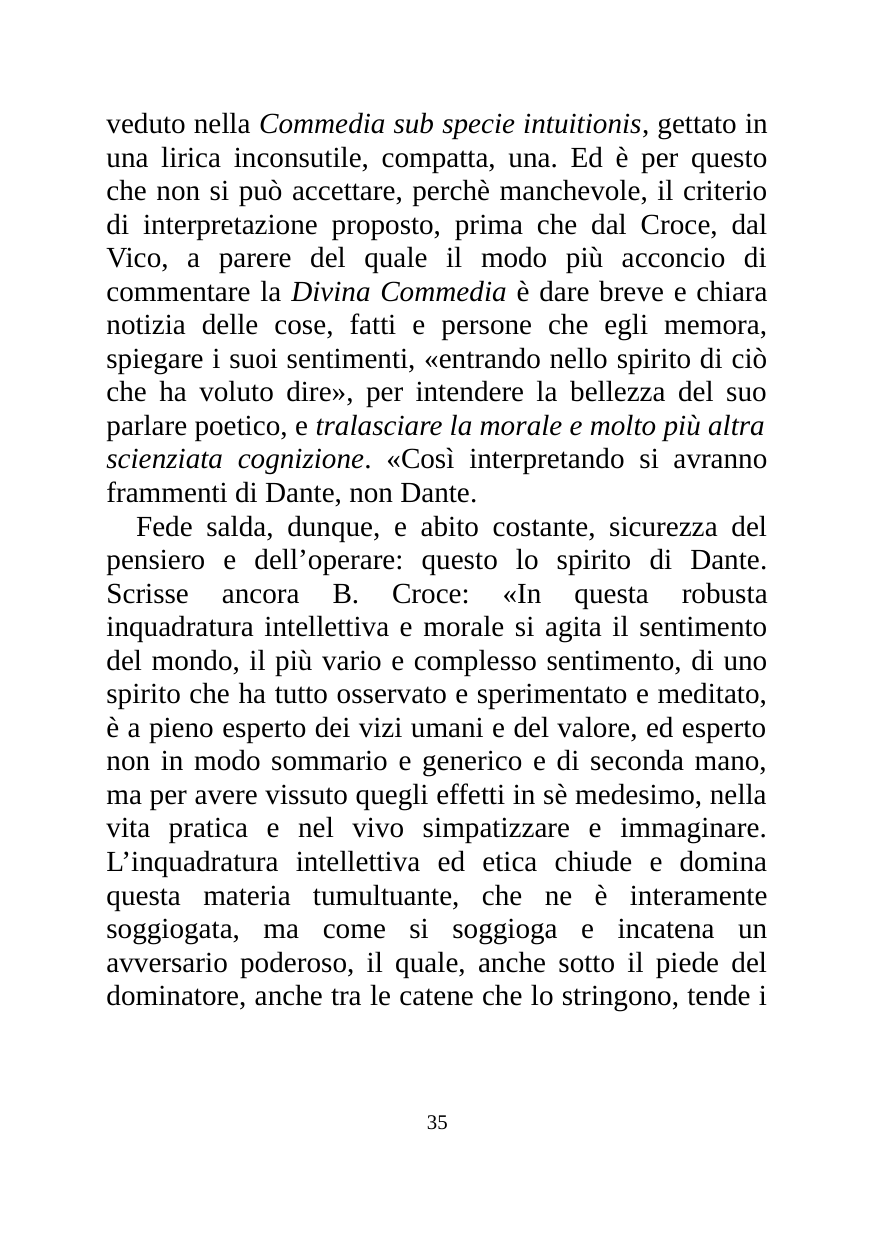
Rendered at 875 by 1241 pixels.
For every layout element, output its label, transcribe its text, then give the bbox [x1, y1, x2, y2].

text veduto nella Commedia sub specie intuitionis, gettato in una lirica inconsutile, compatta, una. Ed è per questo che non si può accettare, perchè manchevole, il criterio di interpretazione proposto, prima che dal Croce, dal Vico, a parere del quale il modo più acconcio di commentare la Divina Commedia è dare breve e chiara notizia delle cose, fatti e persone che egli memora, spiegare i suoi sentimenti, «entrando nello spirito di ciò che ha voluto dire», per intendere la bellezza del suo parlare poetico, e tralasciare la morale e molto più altra scienziata cognizione. «Così interpretando si avranno frammenti di Dante, non Dante. [106, 106, 768, 509]
text Fede salda, dunque, e abito costante, sicurezza del pensiero e dell’operare: questo lo spirito di Dante. Scrisse ancora B. Croce: «In questa robusta inquadratura intellettiva e morale si agita il sentimento del mondo, il più vario e complesso sentimento, di uno spirito che ha tutto osservato e sperimentato e meditato, è a pieno esperto dei vizi umani e del valore, ed esperto non in modo sommario e generico e di seconda mano, ma per avere vissuto quegli effetti in sè medesimo, nella vita pratica e nel vivo simpatizzare e immaginare. L’inquadratura intellettiva ed etica chiude e domina questa materia tumultuante, che ne è interamente soggiogata, ma come si soggioga e incatena un avversario poderoso, il quale, anche sotto il piede del dominatore, anche tra le catene che lo stringono, tende i [106, 509, 768, 1012]
